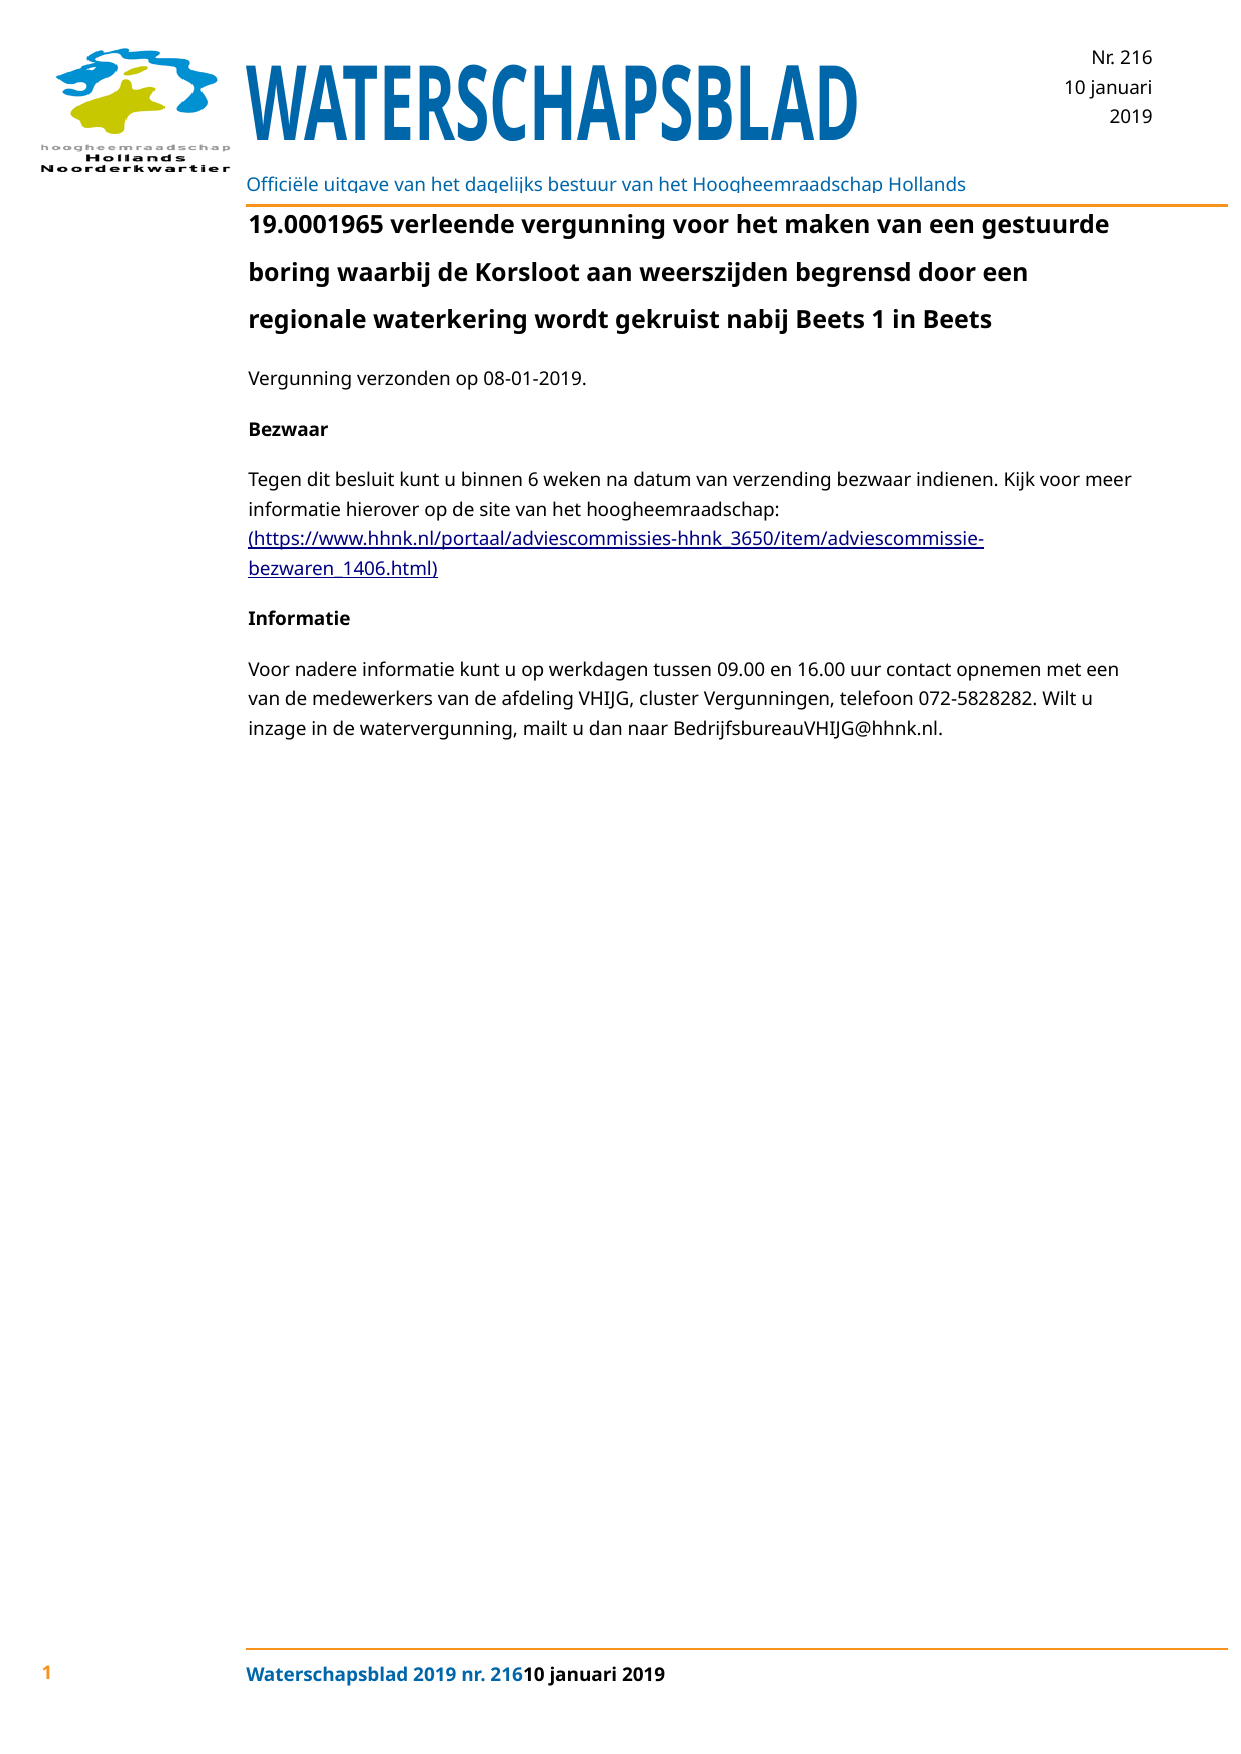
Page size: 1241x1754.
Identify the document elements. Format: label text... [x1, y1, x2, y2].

text Vergunning verzonden op 08-01-2019. [248, 366, 1152, 391]
text 19.0001965 verleende vergunning voor het maken van een gestuurde boring waarbij de Korsloot aan weerszijden begrensd door een regionale waterkering wordt gekruist nabij Beets 1 in Beets [248, 207, 1152, 336]
text Tegen dit besluit kunt u binnen 6 weken na datum van verzending bezwaar indienen. Kijk voor meer informatie hierover op de site van het hoogheemraadschap: (https://www.hhnk.nl/portaal/adviescommissies-hhnk_3650/item/adviescommissie-bezwaren_1406.html) [248, 466, 1152, 581]
text Bezwaar [248, 416, 1152, 442]
picture [41, 47, 231, 172]
text Informatie [248, 606, 1152, 631]
text Voor nadere informatie kunt u op werkdagen tussen 09.00 en 16.00 uur contact opnemen met een van de medewerkers van de afdeling VHIJG, cluster Vergunningen, telefoon 072-5828282. Wilt u inzage in de watervergunning, mailt u dan naar BedrijfsbureauVHIJG@hhnk.nl. [248, 656, 1152, 741]
